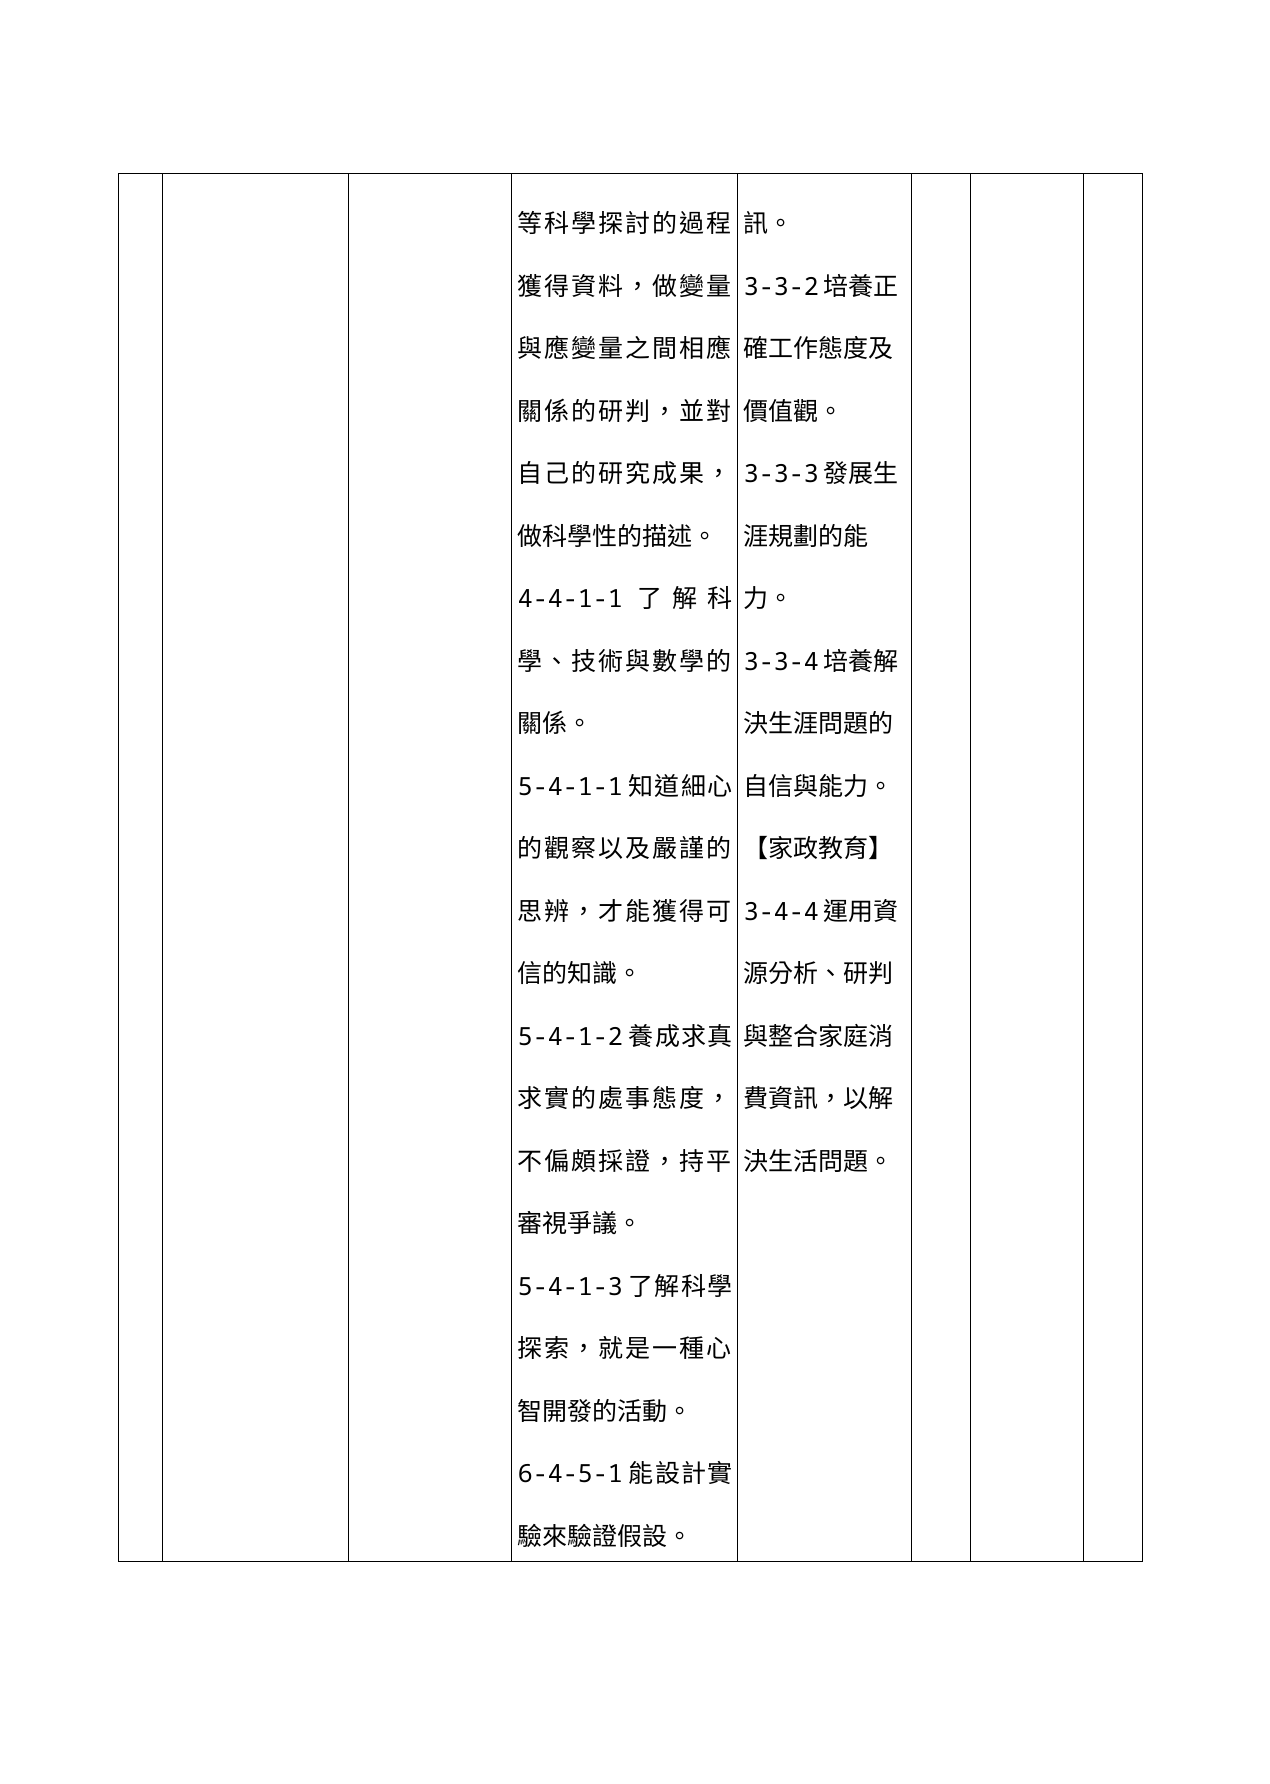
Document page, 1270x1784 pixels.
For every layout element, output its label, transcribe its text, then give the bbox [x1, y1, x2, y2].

table_cell [912, 174, 970, 1561]
table_cell [163, 174, 348, 1561]
table_cell [119, 174, 162, 1561]
table_cell [349, 174, 511, 1561]
table_cell 等科學探討的過程獲得資料，做變量與應變量之間相應關係的研判，並對自己的研究成果，做科學性的描述。 4-4-1-1了解科學、技術與數學的關係。 5-4-1-1知道細心的觀察以及嚴謹的思辨，才能獲得可信的知識。 5-4-1-2養成求真求實的處事態度，不偏頗採證，持平審視爭議。 5-4-1-3了解科學探索，就是一種心智開發的活動。 6-4-5-1能設計實驗來驗證假設。 [512, 174, 737, 1561]
table_cell [1084, 174, 1142, 1561]
table_cell 訊。 3-3-2培養正確工作態度及價值觀。 3-3-3發展生涯規劃的能力。 3-3-4培養解決生涯問題的自信與能力。 【家政教育】 3-4-4運用資源分析、研判與整合家庭消費資訊，以解決生活問題。 [738, 174, 911, 1561]
table_cell [971, 174, 1083, 1561]
